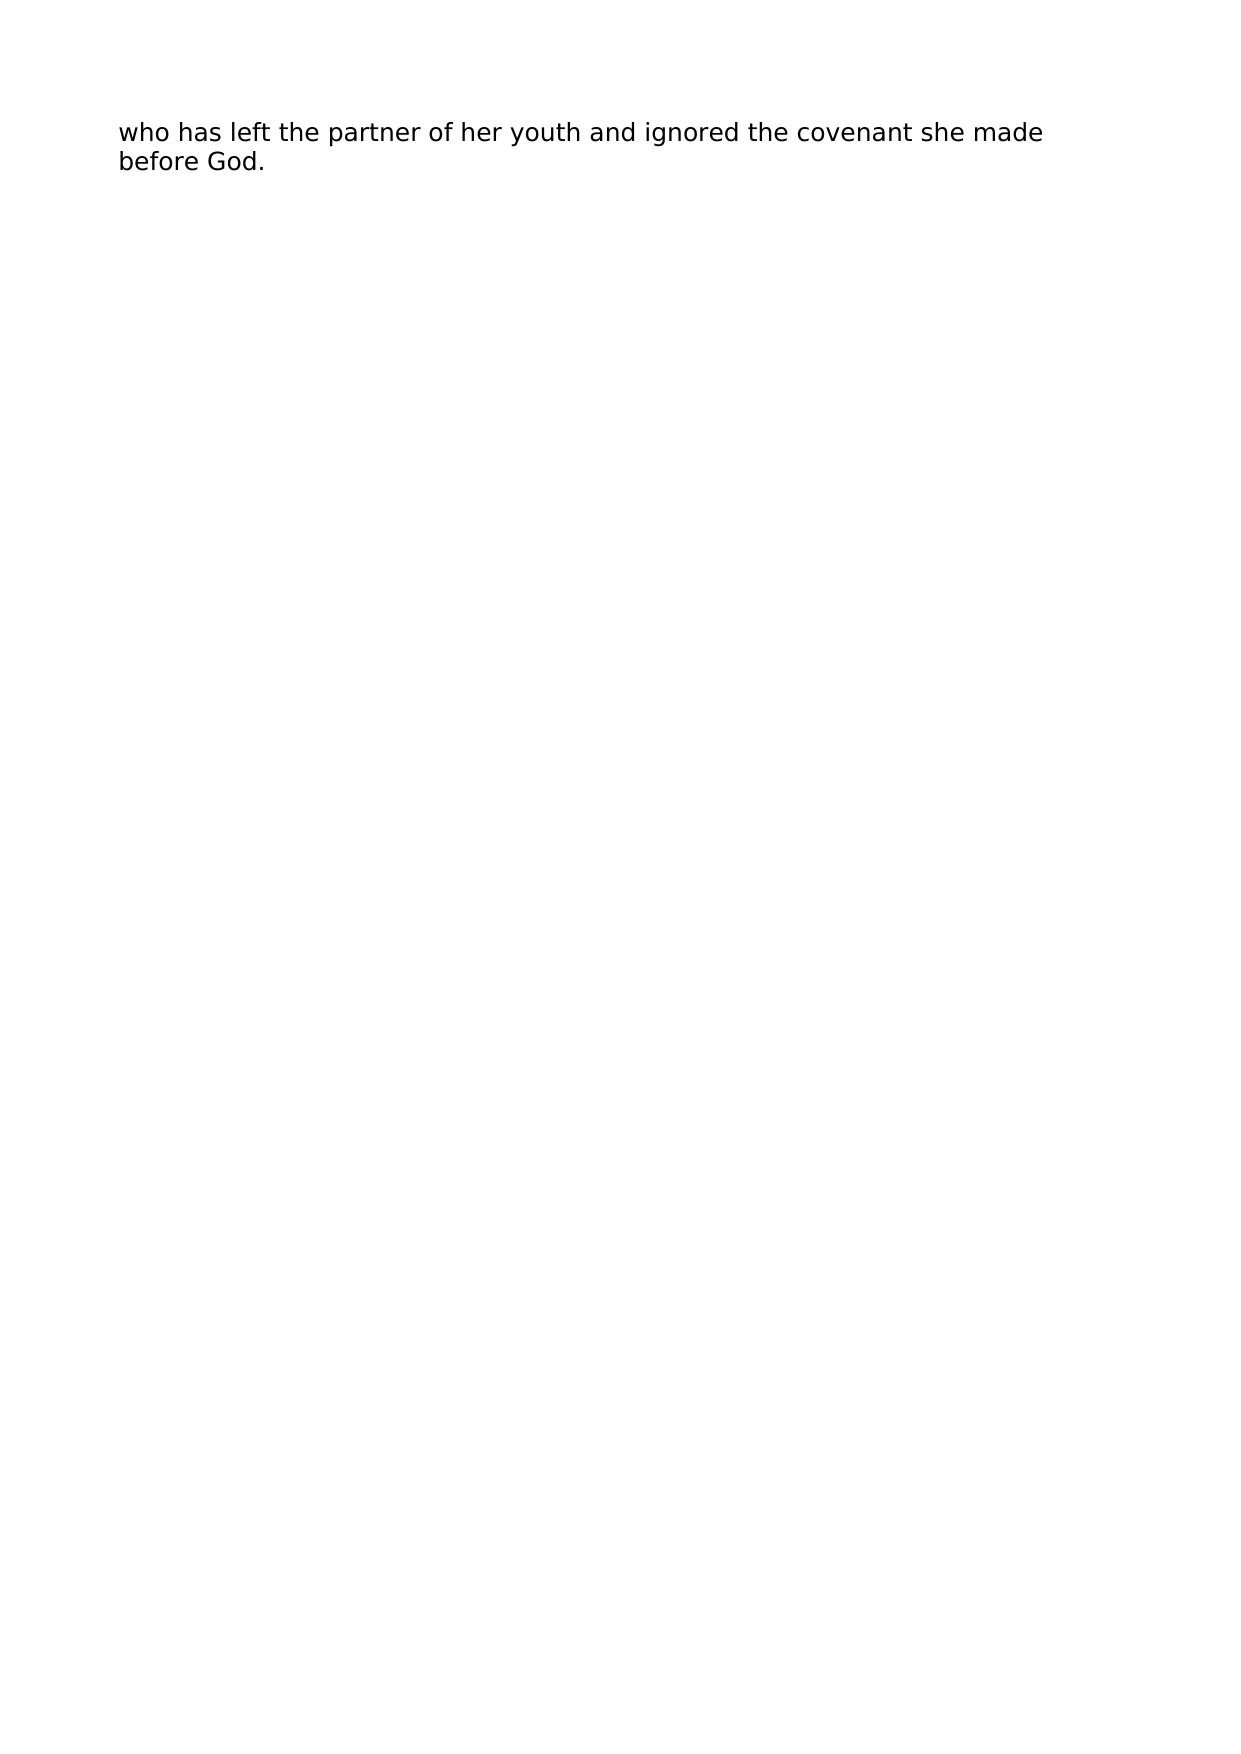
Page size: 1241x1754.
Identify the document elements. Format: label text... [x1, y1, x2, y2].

text who has left the partner of her youth and ignored the covenant she made before God. [118, 118, 1122, 176]
